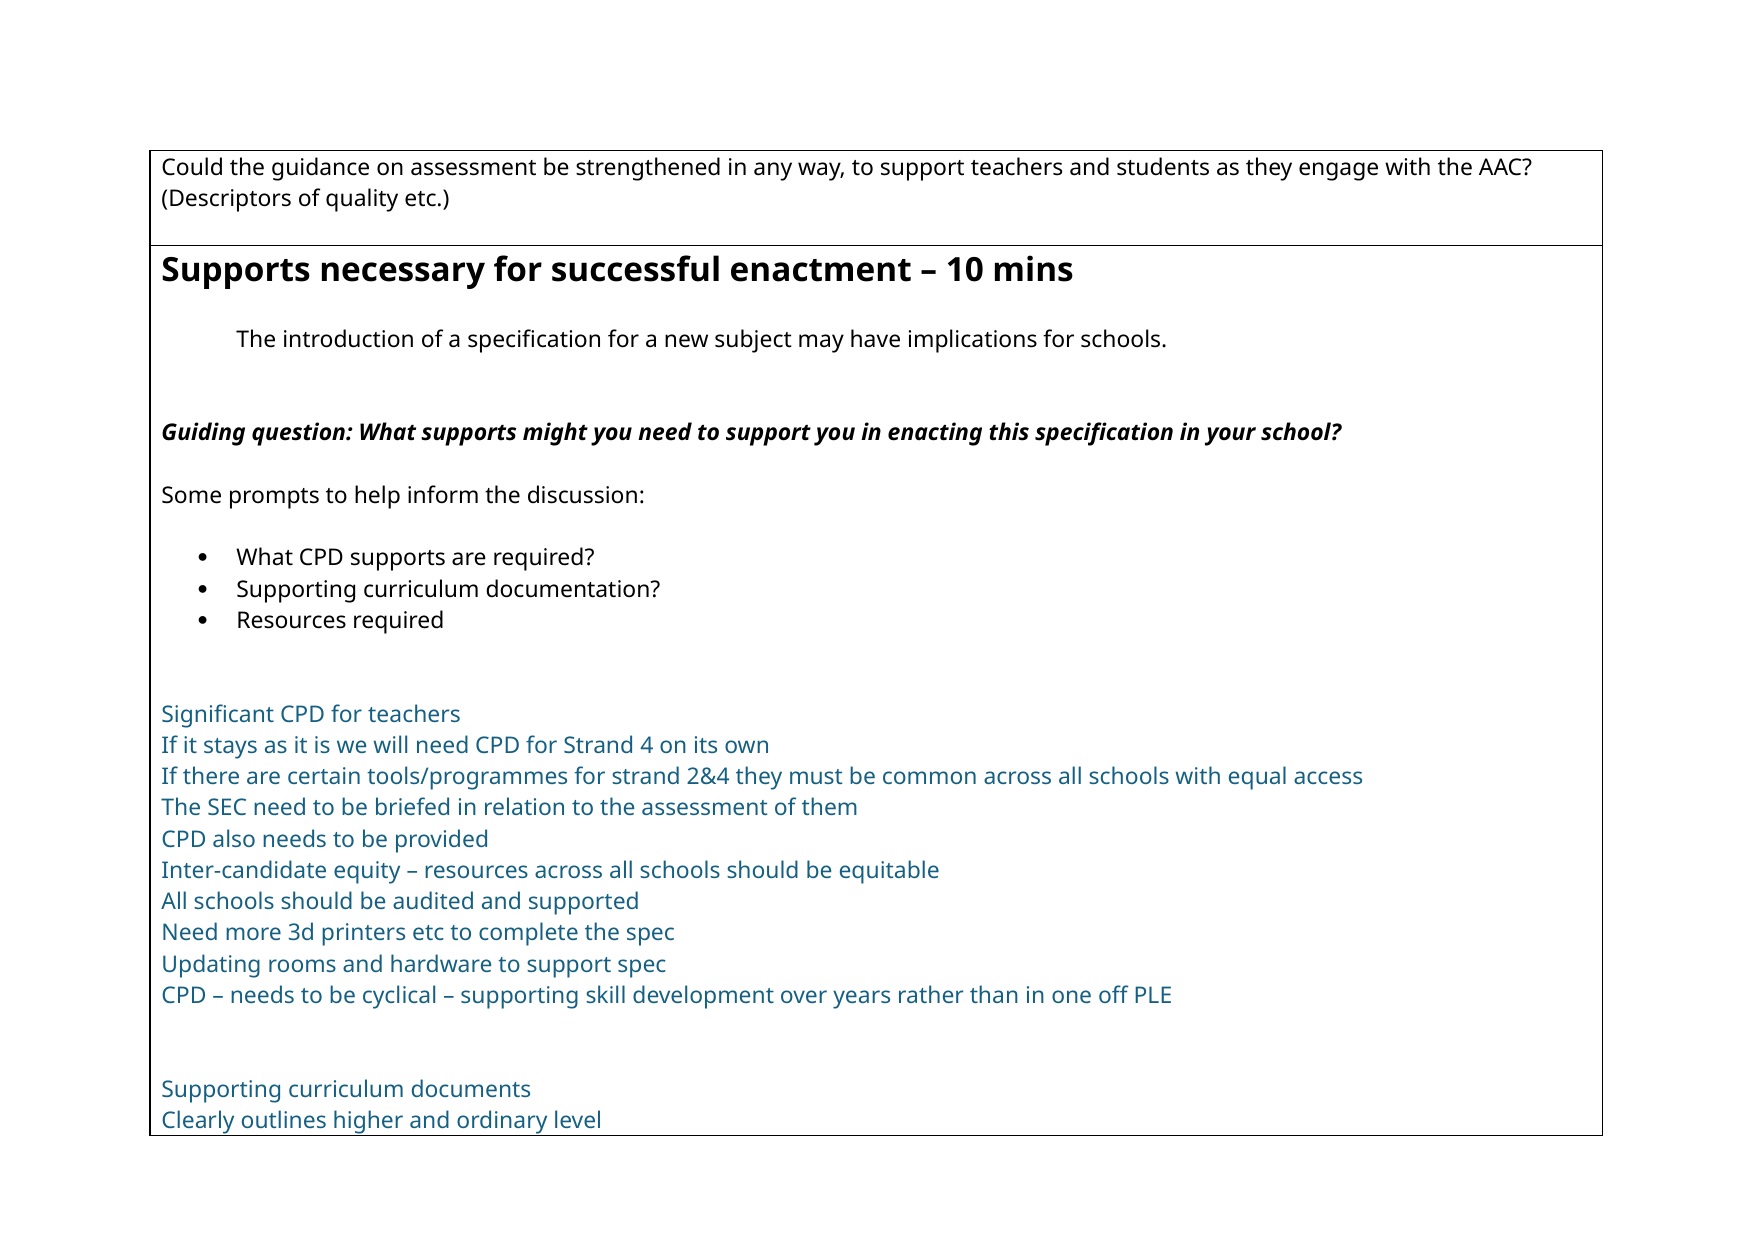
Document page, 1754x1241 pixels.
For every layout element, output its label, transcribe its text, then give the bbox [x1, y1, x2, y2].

table_cell Could the guidance on assessment be strengthened in any way, to support teachers and students as they engage with the AAC? (Descriptors of quality etc.) [151, 151, 1602, 245]
table_cell Supports necessary for successful enactment – 10 mins The introduction of a specification for a new subject may have implications for schools. Guiding question: What supports might you need to support you in enacting this specification in your school? Some prompts to help inform the discussion: What CPD supports are required? Supporting curriculum documentation? Resources required Significant CPD for teachers If it stays as it is we will need CPD for Strand 4 on its own If there are certain tools/programmes for strand 2&4 they must be common across all schools with equal access The SEC need to be briefed in relation to the assessment of them CPD also needs to be provided Inter-candidate equity – resources across all schools should be equitable All schools should be audited and supported Need more 3d printers etc to complete the spec Updating rooms and hardware to support spec CPD – needs to be cyclical – supporting skill development over years rather than in one off PLE Supporting curriculum documents Clearly outlines higher and ordinary level [151, 246, 1602, 1135]
